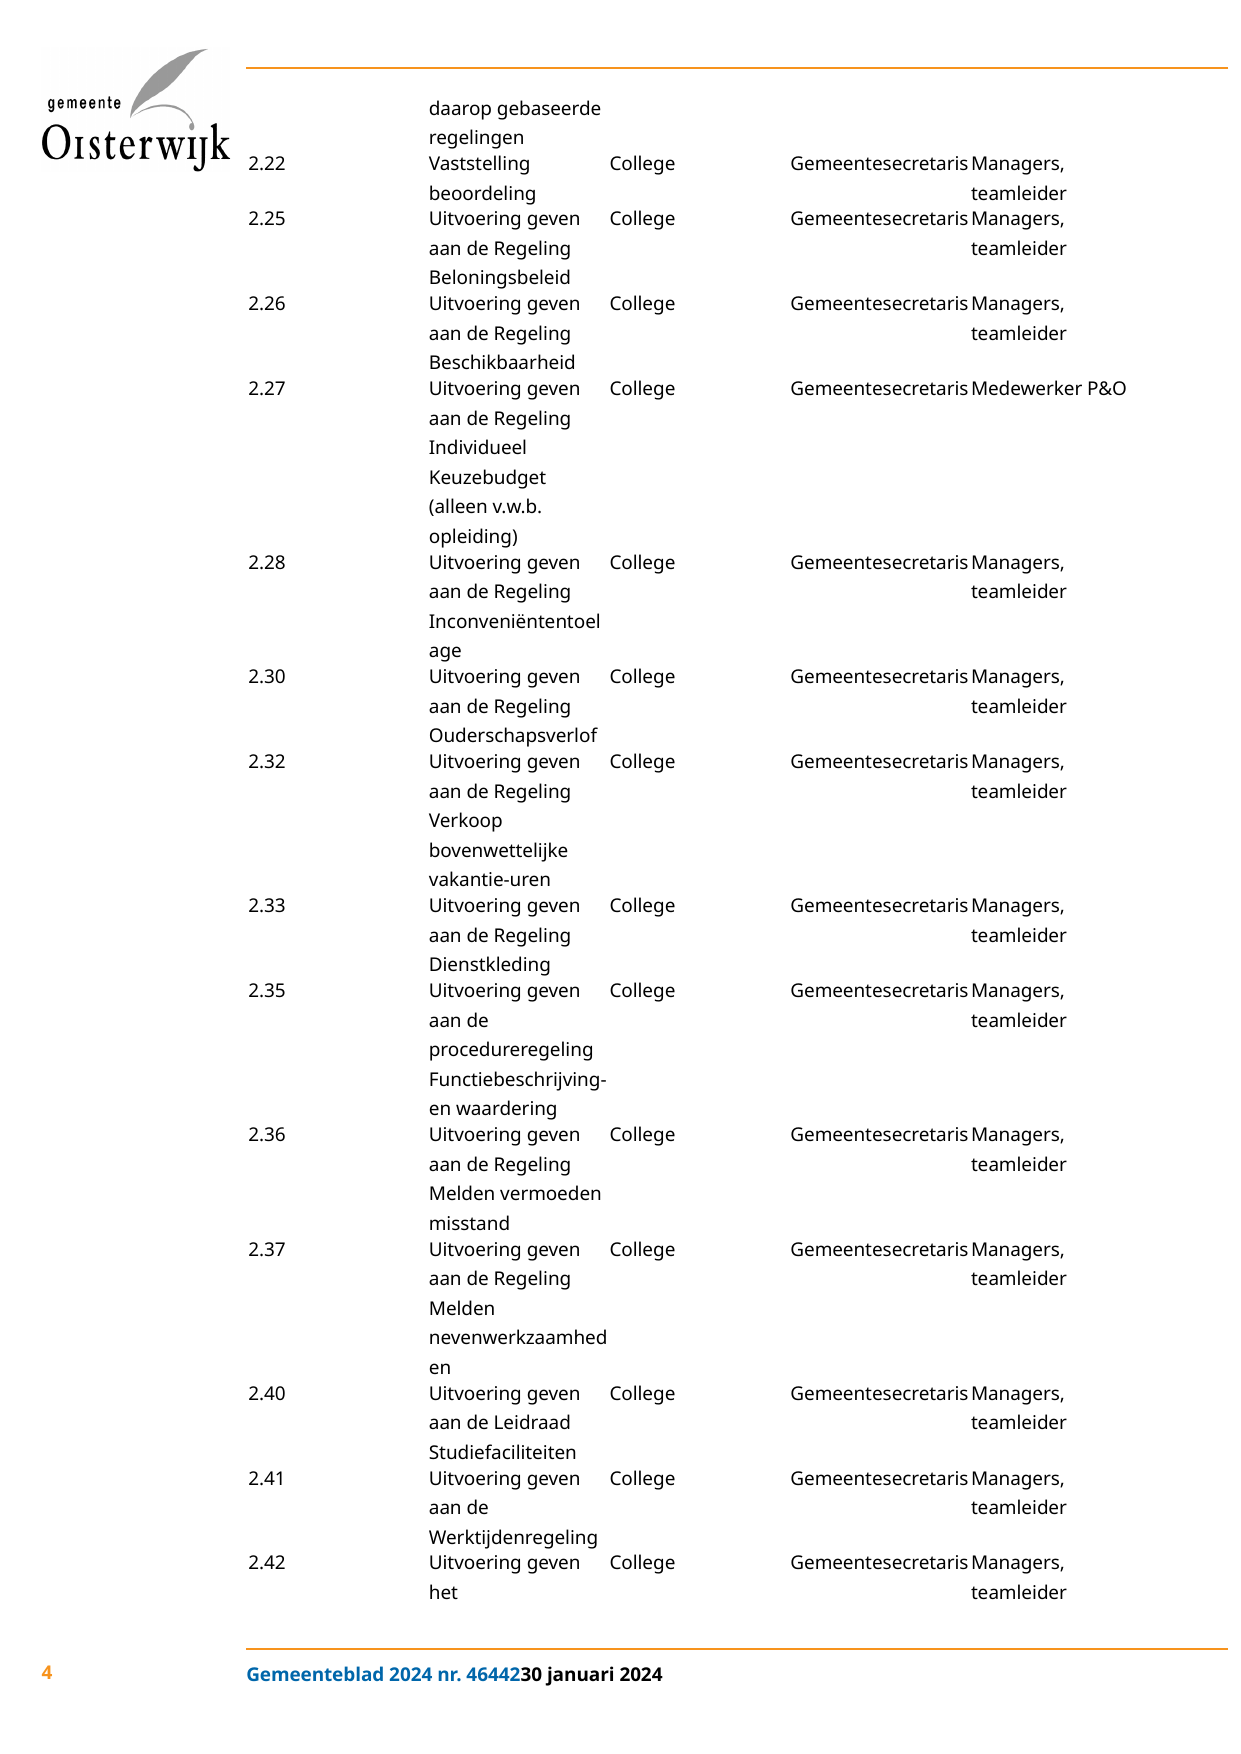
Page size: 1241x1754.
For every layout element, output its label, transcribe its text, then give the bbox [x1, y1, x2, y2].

table_cell College [609, 205, 790, 290]
table_cell College [609, 1465, 790, 1549]
table_cell 2.37 [248, 1236, 429, 1380]
table_cell Gemeentesecretaris [790, 748, 971, 892]
table_cell Managers, teamleider [971, 1121, 1152, 1236]
table_cell Managers, teamleider [971, 977, 1152, 1121]
table_cell College [609, 549, 790, 663]
table_cell Uitvoering geven aan de Leidraad Studiefaciliteiten [429, 1380, 609, 1465]
table_cell Gemeentesecretaris [790, 1380, 971, 1465]
table_cell daarop gebaseerde regelingen [429, 95, 609, 150]
table_cell College [609, 663, 790, 748]
table_cell College [609, 892, 790, 977]
picture [41, 47, 231, 172]
table_cell 2.25 [248, 205, 429, 290]
table_cell Uitvoering geven aan de Werktijdenregeling [429, 1465, 609, 1549]
table_cell College [609, 1550, 790, 1605]
table_cell Gemeentesecretaris [790, 892, 971, 977]
table_cell Managers, teamleider [971, 1380, 1152, 1465]
table_cell Gemeentesecretaris [790, 1121, 971, 1236]
table_cell 2.40 [248, 1380, 429, 1465]
table_cell Managers, teamleider [971, 290, 1152, 375]
table_cell Uitvoering geven aan de Regeling Melden nevenwerkzaamheden [429, 1236, 609, 1380]
table_cell Uitvoering geven aan de Regeling Ouderschapsverlof [429, 663, 609, 748]
table_cell Uitvoering geven aan de Regeling Verkoop bovenwettelijke vakantie-uren [429, 748, 609, 892]
table_cell 2.32 [248, 748, 429, 892]
table_cell 2.42 [248, 1550, 429, 1605]
table_cell 2.35 [248, 977, 429, 1121]
table_cell Gemeentesecretaris [790, 977, 971, 1121]
table_cell Uitvoering geven aan de Regeling Dienstkleding [429, 892, 609, 977]
table_cell College [609, 1380, 790, 1465]
table_cell 2.26 [248, 290, 429, 375]
table_cell Managers, teamleider [971, 1550, 1152, 1605]
table_cell 2.30 [248, 663, 429, 748]
table_cell [971, 95, 1152, 150]
table_cell 2.41 [248, 1465, 429, 1549]
table_cell College [609, 977, 790, 1121]
table_cell Uitvoering geven aan de Regeling Melden vermoeden misstand [429, 1121, 609, 1236]
table_cell College [609, 150, 790, 205]
table_cell 2.33 [248, 892, 429, 977]
table_cell 2.28 [248, 549, 429, 663]
table_cell Uitvoering geven aan de Regeling Inconveniëntentoelage [429, 549, 609, 663]
table_cell Managers, teamleider [971, 205, 1152, 290]
table_cell Uitvoering geven aan de Regeling Individueel Keuzebudget (alleen v.w.b. opleiding) [429, 375, 609, 549]
table_cell Managers, teamleider [971, 1236, 1152, 1380]
table_cell Gemeentesecretaris [790, 290, 971, 375]
table_cell Uitvoering geven het [429, 1550, 609, 1605]
table_cell Managers, teamleider [971, 892, 1152, 977]
table_cell [790, 95, 971, 150]
table_cell Gemeentesecretaris [790, 205, 971, 290]
table_cell College [609, 290, 790, 375]
table_cell Gemeentesecretaris [790, 150, 971, 205]
table_cell College [609, 1121, 790, 1236]
table_cell Gemeentesecretaris [790, 1236, 971, 1380]
table_cell Uitvoering geven aan de procedureregeling Functiebeschrijving- en waardering [429, 977, 609, 1121]
table_cell Gemeentesecretaris [790, 1465, 971, 1549]
table_cell Gemeentesecretaris [790, 375, 971, 549]
table_cell Medewerker P&O [971, 375, 1152, 549]
table_cell Vaststelling beoordeling [429, 150, 609, 205]
table_cell [248, 95, 429, 150]
table_cell Managers, teamleider [971, 150, 1152, 205]
table_cell College [609, 1236, 790, 1380]
table_cell Gemeentesecretaris [790, 1550, 971, 1605]
table_cell Managers, teamleider [971, 1465, 1152, 1549]
table_cell College [609, 748, 790, 892]
table_cell Uitvoering geven aan de Regeling Beschikbaarheid [429, 290, 609, 375]
table_cell 2.36 [248, 1121, 429, 1236]
table_cell [609, 95, 790, 150]
table_cell Managers, teamleider [971, 549, 1152, 663]
table_cell 2.22 [248, 150, 429, 205]
table_cell Uitvoering geven aan de Regeling Beloningsbeleid [429, 205, 609, 290]
table_cell College [609, 375, 790, 549]
table_cell Gemeentesecretaris [790, 663, 971, 748]
table_cell Managers, teamleider [971, 663, 1152, 748]
table_cell Gemeentesecretaris [790, 549, 971, 663]
table_cell 2.27 [248, 375, 429, 549]
table_cell Managers, teamleider [971, 748, 1152, 892]
